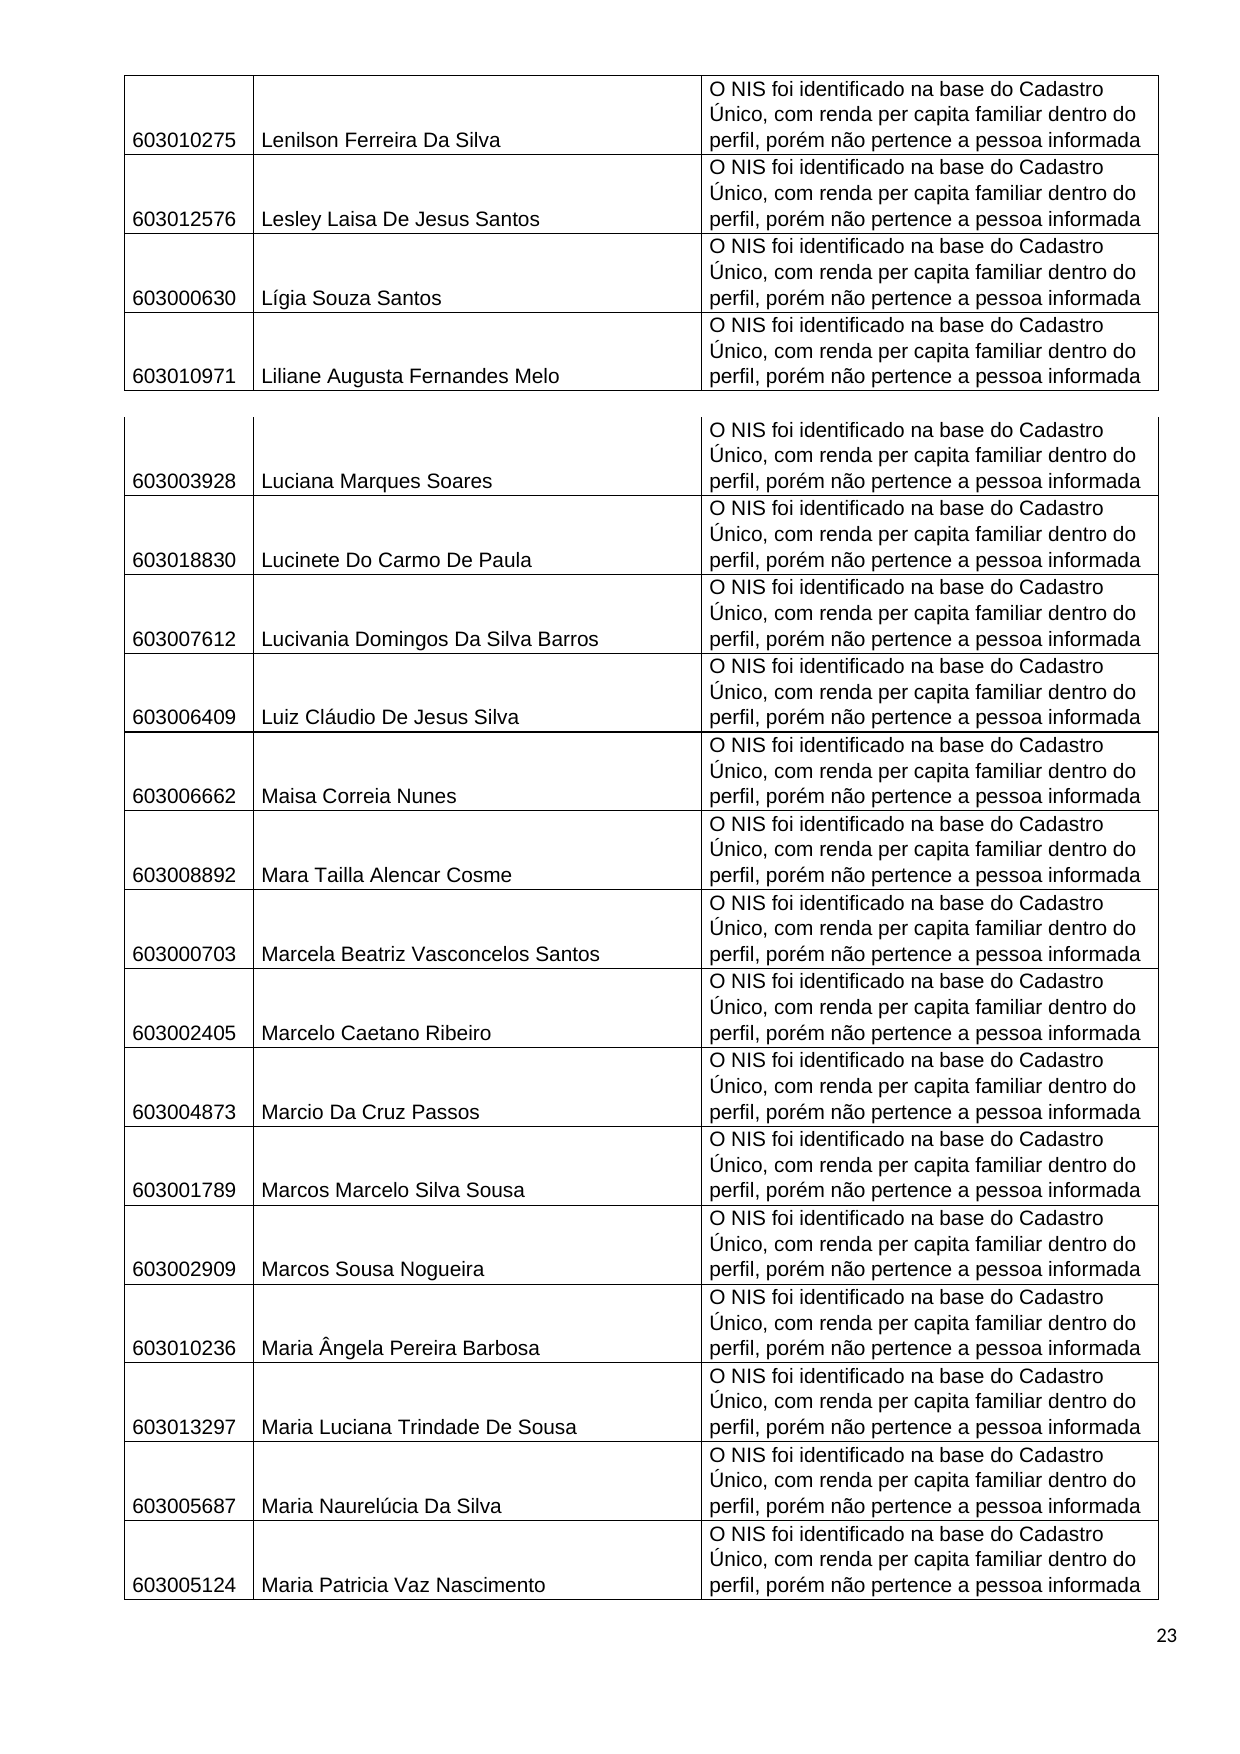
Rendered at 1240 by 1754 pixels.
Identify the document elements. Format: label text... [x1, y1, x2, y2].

table_cell 603008892 [125, 811, 253, 889]
table_cell O NIS foi identificado na base do Cadastro Único, com renda per capita familiar dentro do perfil, porém não pertence a pessoa informada [702, 575, 1158, 653]
table_cell Marcelo Caetano Ribeiro [254, 969, 701, 1047]
table_header Luciana Marques Soares [254, 417, 701, 495]
table_cell Maria Ângela Pereira Barbosa [254, 1285, 701, 1362]
table_cell O NIS foi identificado na base do Cadastro Único, com renda per capita familiar dentro do perfil, porém não pertence a pessoa informada [702, 811, 1158, 889]
table_cell O NIS foi identificado na base do Cadastro Único, com renda per capita familiar dentro do perfil, porém não pertence a pessoa informada [702, 890, 1158, 968]
table_cell 603000630 [125, 234, 253, 312]
table_cell 603000703 [125, 890, 253, 968]
table_cell Marcos Marcelo Silva Sousa [254, 1127, 701, 1204]
table_cell Lígia Souza Santos [254, 234, 701, 312]
table_cell 603005124 [125, 1521, 253, 1599]
table_cell O NIS foi identificado na base do Cadastro Único, com renda per capita familiar dentro do perfil, porém não pertence a pessoa informada [702, 234, 1158, 312]
table_header 603003928 [125, 417, 253, 495]
table_cell O NIS foi identificado na base do Cadastro Único, com renda per capita familiar dentro do perfil, porém não pertence a pessoa informada [702, 496, 1158, 574]
table_cell 603004873 [125, 1048, 253, 1126]
table_cell 603012576 [125, 155, 253, 233]
table_cell O NIS foi identificado na base do Cadastro Único, com renda per capita familiar dentro do perfil, porém não pertence a pessoa informada [702, 1127, 1158, 1204]
table_cell 603007612 [125, 575, 253, 653]
table_cell O NIS foi identificado na base do Cadastro Único, com renda per capita familiar dentro do perfil, porém não pertence a pessoa informada [702, 1363, 1158, 1441]
table_cell 603006409 [125, 654, 253, 731]
table_cell Lenilson Ferreira Da Silva [254, 76, 701, 154]
table_cell Marcio Da Cruz Passos [254, 1048, 701, 1126]
table_cell 603010275 [125, 76, 253, 154]
table_cell Maisa Correia Nunes [254, 733, 701, 810]
table_cell 603018830 [125, 496, 253, 574]
table_cell O NIS foi identificado na base do Cadastro Único, com renda per capita familiar dentro do perfil, porém não pertence a pessoa informada [702, 733, 1158, 810]
table_cell 603010236 [125, 1285, 253, 1362]
table_cell O NIS foi identificado na base do Cadastro Único, com renda per capita familiar dentro do perfil, porém não pertence a pessoa informada [702, 1285, 1158, 1362]
table_cell Lucinete Do Carmo De Paula [254, 496, 701, 574]
table_cell O NIS foi identificado na base do Cadastro Único, com renda per capita familiar dentro do perfil, porém não pertence a pessoa informada [702, 969, 1158, 1047]
table_cell Lucivania Domingos Da Silva Barros [254, 575, 701, 653]
table_cell Liliane Augusta Fernandes Melo [254, 313, 701, 390]
table_cell 603002909 [125, 1206, 253, 1283]
table_cell O NIS foi identificado na base do Cadastro Único, com renda per capita familiar dentro do perfil, porém não pertence a pessoa informada [702, 155, 1158, 233]
table_cell 603005687 [125, 1442, 253, 1520]
table_cell 603006662 [125, 733, 253, 810]
table_header O NIS foi identificado na base do Cadastro Único, com renda per capita familiar dentro do perfil, porém não pertence a pessoa informada [702, 417, 1158, 495]
table_cell Maria Luciana Trindade De Sousa [254, 1363, 701, 1441]
table_cell 603001789 [125, 1127, 253, 1204]
table_cell Marcos Sousa Nogueira [254, 1206, 701, 1283]
table_cell Mara Tailla Alencar Cosme [254, 811, 701, 889]
table_cell O NIS foi identificado na base do Cadastro Único, com renda per capita familiar dentro do perfil, porém não pertence a pessoa informada [702, 1206, 1158, 1283]
table_cell Lesley Laisa De Jesus Santos [254, 155, 701, 233]
table_cell Maria Naurelúcia Da Silva [254, 1442, 701, 1520]
table_cell Luiz Cláudio De Jesus Silva [254, 654, 701, 731]
table_cell O NIS foi identificado na base do Cadastro Único, com renda per capita familiar dentro do perfil, porém não pertence a pessoa informada [702, 1521, 1158, 1599]
table_cell Marcela Beatriz Vasconcelos Santos [254, 890, 701, 968]
table_cell 603002405 [125, 969, 253, 1047]
table_cell O NIS foi identificado na base do Cadastro Único, com renda per capita familiar dentro do perfil, porém não pertence a pessoa informada [702, 76, 1158, 154]
table_cell O NIS foi identificado na base do Cadastro Único, com renda per capita familiar dentro do perfil, porém não pertence a pessoa informada [702, 313, 1158, 390]
table_cell O NIS foi identificado na base do Cadastro Único, com renda per capita familiar dentro do perfil, porém não pertence a pessoa informada [702, 1048, 1158, 1126]
table_cell O NIS foi identificado na base do Cadastro Único, com renda per capita familiar dentro do perfil, porém não pertence a pessoa informada [702, 1442, 1158, 1520]
table_cell O NIS foi identificado na base do Cadastro Único, com renda per capita familiar dentro do perfil, porém não pertence a pessoa informada [702, 654, 1158, 731]
table_cell 603010971 [125, 313, 253, 390]
table_cell 603013297 [125, 1363, 253, 1441]
table_cell Maria Patricia Vaz Nascimento [254, 1521, 701, 1599]
